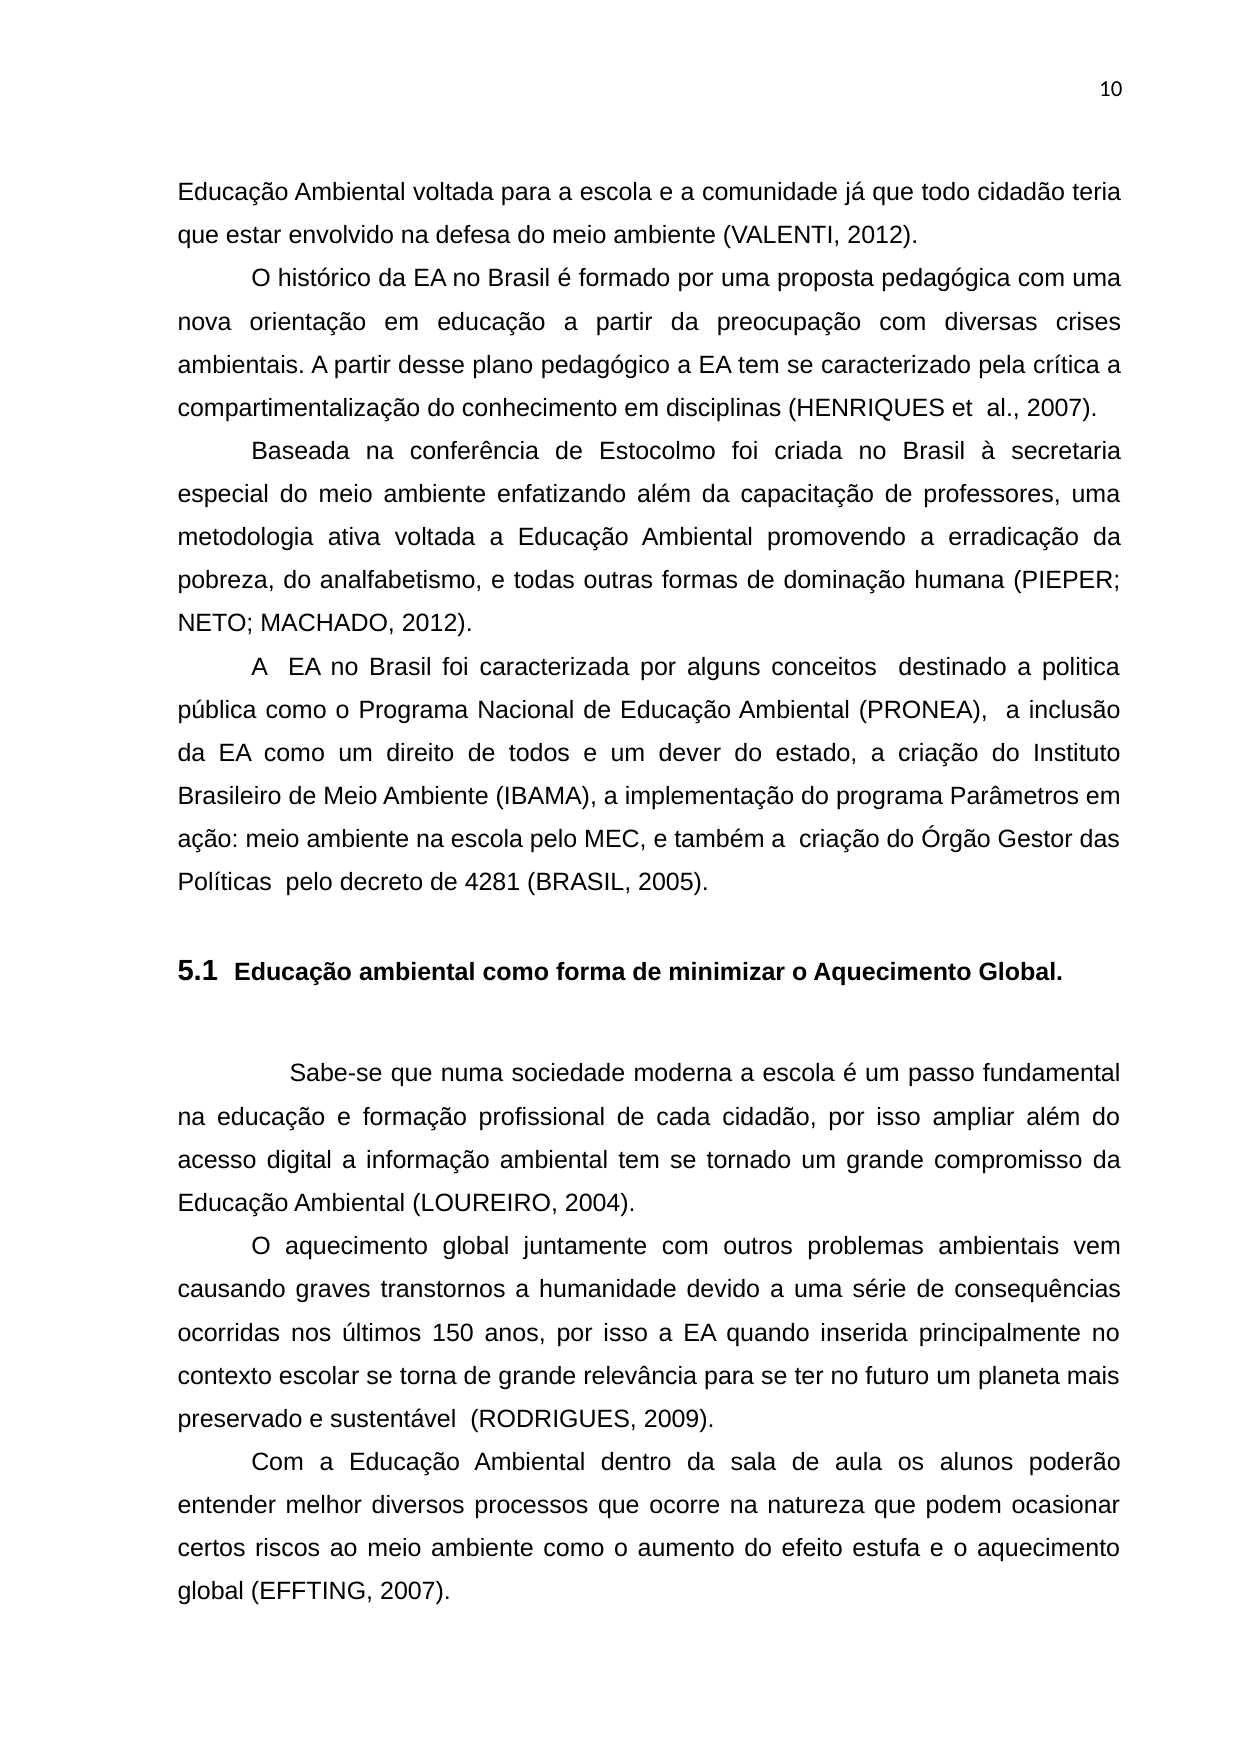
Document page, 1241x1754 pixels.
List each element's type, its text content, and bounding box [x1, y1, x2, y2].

text A EA no Brasil foi caracterizada por alguns conceitos destinado a politica pública como o Programa Nacional de Educação Ambiental (PRONEA), a inclusão da EA como um direito de todos e um dever do estado, a criação do Instituto Brasileiro de Meio Ambiente (IBAMA), a implementação do programa Parâmetros em ação: meio ambiente na escola pelo MEC, e também a criação do Órgão Gestor das Políticas pelo decreto de 4281 (BRASIL, 2005). [177, 652, 1122, 896]
text O aquecimento global juntamente com outros problemas ambientais vem causando graves transtornos a humanidade devido a uma série de consequências ocorridas nos últimos 150 anos, por isso a EA quando inserida principalmente no contexto escolar se torna de grande relevância para se ter no futuro um planeta mais preservado e sustentável (RODRIGUES, 2009). [177, 1231, 1122, 1433]
text Com a Educação Ambiental dentro da sala de aula os alunos poderão entender melhor diversos processos que ocorre na natureza que podem ocasionar certos riscos ao meio ambiente como o aumento do efeito estufa e o aquecimento global (EFFTING, 2007). [177, 1447, 1122, 1605]
text Educação Ambiental voltada para a escola e a comunidade já que todo cidadão teria que estar envolvido na defesa do meio ambiente (VALENTI, 2012). [177, 177, 1122, 249]
text O histórico da EA no Brasil é formado por uma proposta pedagógica com uma nova orientação em educação a partir da preocupação com diversas crises ambientais. A partir desse plano pedagógico a EA tem se caracterizado pela crítica a compartimentalização do conhecimento em disciplinas (HENRIQUES et al., 2007). [177, 263, 1122, 422]
text Baseada na conferência de Estocolmo foi criada no Brasil à secretaria especial do meio ambiente enfatizando além da capacitação de professores, uma metodologia ativa voltada a Educação Ambiental promovendo a erradicação da pobreza, do analfabetismo, e todas outras formas de dominação humana (PIEPER; NETO; MACHADO, 2012). [177, 436, 1122, 637]
text 5.1 Educação ambiental como forma de minimizar o Aquecimento Global. [177, 953, 1122, 987]
text Sabe-se que numa sociedade moderna a escola é um passo fundamental na educação e formação profissional de cada cidadão, por isso ampliar além do acesso digital a informação ambiental tem se tornado um grande compromisso da Educação Ambiental (LOUREIRO, 2004). [177, 1054, 1122, 1217]
